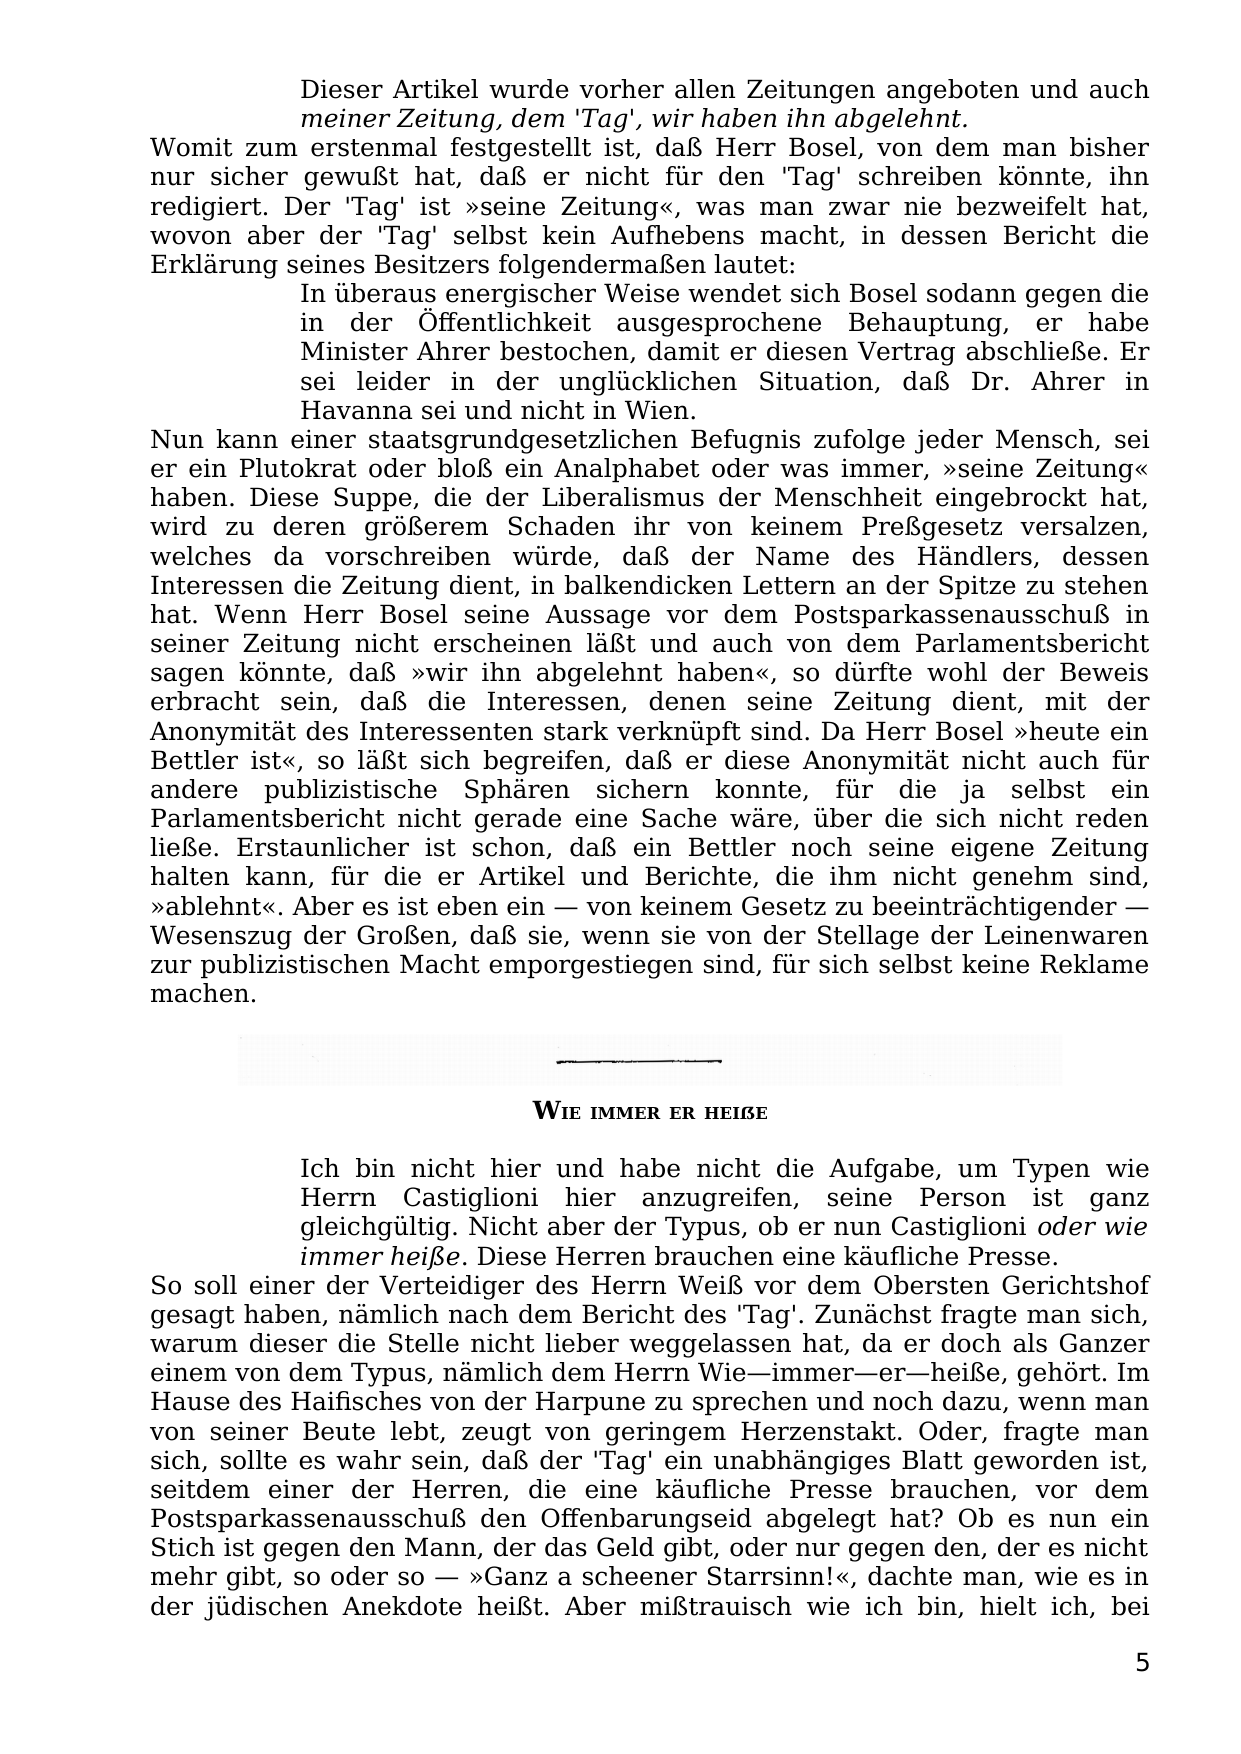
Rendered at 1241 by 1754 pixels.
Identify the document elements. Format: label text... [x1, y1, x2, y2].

text In überaus energischer Weise wendet sich Bosel sodann gegen die in der Öffentlichkeit ausgesprochene Behauptung, er habe Minister Ahrer bestochen, damit er diesen Vertrag abschließe. Er sei leider in der unglücklichen Situation, daß Dr. Ahrer in Havanna sei und nicht in Wien. [300, 279, 1151, 425]
text Wie immer er heiße [150, 1034, 1151, 1125]
text Womit zum erstenmal festgestellt ist, daß Herr Bosel, von dem man bisher nur sicher gewußt hat, daß er nicht für den 'Tag' schreiben könnte, ihn redigiert. Der 'Tag' ist »seine Zeitung«, was man zwar nie bezweifelt hat, wovon aber der 'Tag' selbst kein Aufhebens macht, in dessen Bericht die Erklärung seines Besitzers folgendermaßen lautet: [150, 133, 1151, 279]
text Nun kann einer staatsgrundgesetzlichen Befugnis zufolge jeder Mensch, sei er ein Plutokrat oder bloß ein Analphabet oder was immer, »seine Zeitung« haben. Diese Suppe, die der Liberalismus der Menschheit eingebrockt hat, wird zu deren größerem Schaden ihr von keinem Preßgesetz versalzen, welches da vorschreiben würde, daß der Name des Händlers, dessen Interessen die Zeitung dient, in balkendicken Lettern an der Spitze zu stehen hat. Wenn Herr Bosel seine Aussage vor dem Postsparkassenausschuß in seiner Zeitung nicht erscheinen läßt und auch von dem Parlamentsbericht sagen könnte, daß »wir ihn abgelehnt haben«, so dürfte wohl der Beweis erbracht sein, daß die Interessen, denen seine Zeitung dient, mit der Anonymität des Interessenten stark verknüpft sind. Da Herr Bosel »heute ein Bettler ist«, so läßt sich begreifen, daß er diese Anonymität nicht auch für andere publizistische Sphären sichern konnte, für die ja selbst ein Parlamentsbericht nicht gerade eine Sache wäre, über die sich nicht reden ließe. Erstaunlicher ist schon, daß ein Bettler noch seine eigene Zeitung halten kann, für die er Artikel und Berichte, die ihm nicht genehm sind, »ablehnt«. Aber es ist eben ein — von keinem Gesetz zu beeinträchtigender — Wesenszug der Großen, daß sie, wenn sie von der Stellage der Leinenwaren zur publizistischen Macht emporgestiegen sind, für sich selbst keine Reklame machen. [150, 425, 1151, 1008]
picture [237, 1034, 1063, 1086]
text So soll einer der Verteidiger des Herrn Weiß vor dem Obersten Gerichtshof gesagt haben, nämlich nach dem Bericht des 'Tag'. Zunächst fragte man sich, warum dieser die Stelle nicht lieber weggelassen hat, da er doch als Ganzer einem von dem Typus, nämlich dem Herrn Wie—immer—er—heiße, gehört. Im Hause des Haifisches von der Harpune zu sprechen und noch dazu, wenn man von seiner Beute lebt, zeugt von geringem Herzenstakt. Oder, fragte man sich, sollte es wahr sein, daß der 'Tag' ein unabhängiges Blatt geworden ist, seitdem einer der Herren, die eine käufliche Presse brauchen, vor dem Postsparkassenausschuß den Offenbarungseid abgelegt hat? Ob es nun ein Stich ist gegen den Mann, der das Geld gibt, oder nur gegen den, der es nicht mehr gibt, so oder so — »Ganz a scheener Starrsinn!«, dachte man, wie es in der jüdischen Anekdote heißt. Aber mißtrauisch wie ich bin, hielt ich, bei [150, 1271, 1151, 1621]
text Dieser Artikel wurde vorher allen Zeitungen angeboten und auch meiner Zeitung, dem 'Tag', wir haben ihn abgelehnt. [300, 75, 1151, 133]
text Ich bin nicht hier und habe nicht die Aufgabe, um Typen wie Herrn Castiglioni hier anzugreifen, seine Person ist ganz gleichgültig. Nicht aber der Typus, ob er nun Castiglioni oder wie immer heiße. Diese Herren brauchen eine käufliche Presse. [300, 1154, 1151, 1271]
